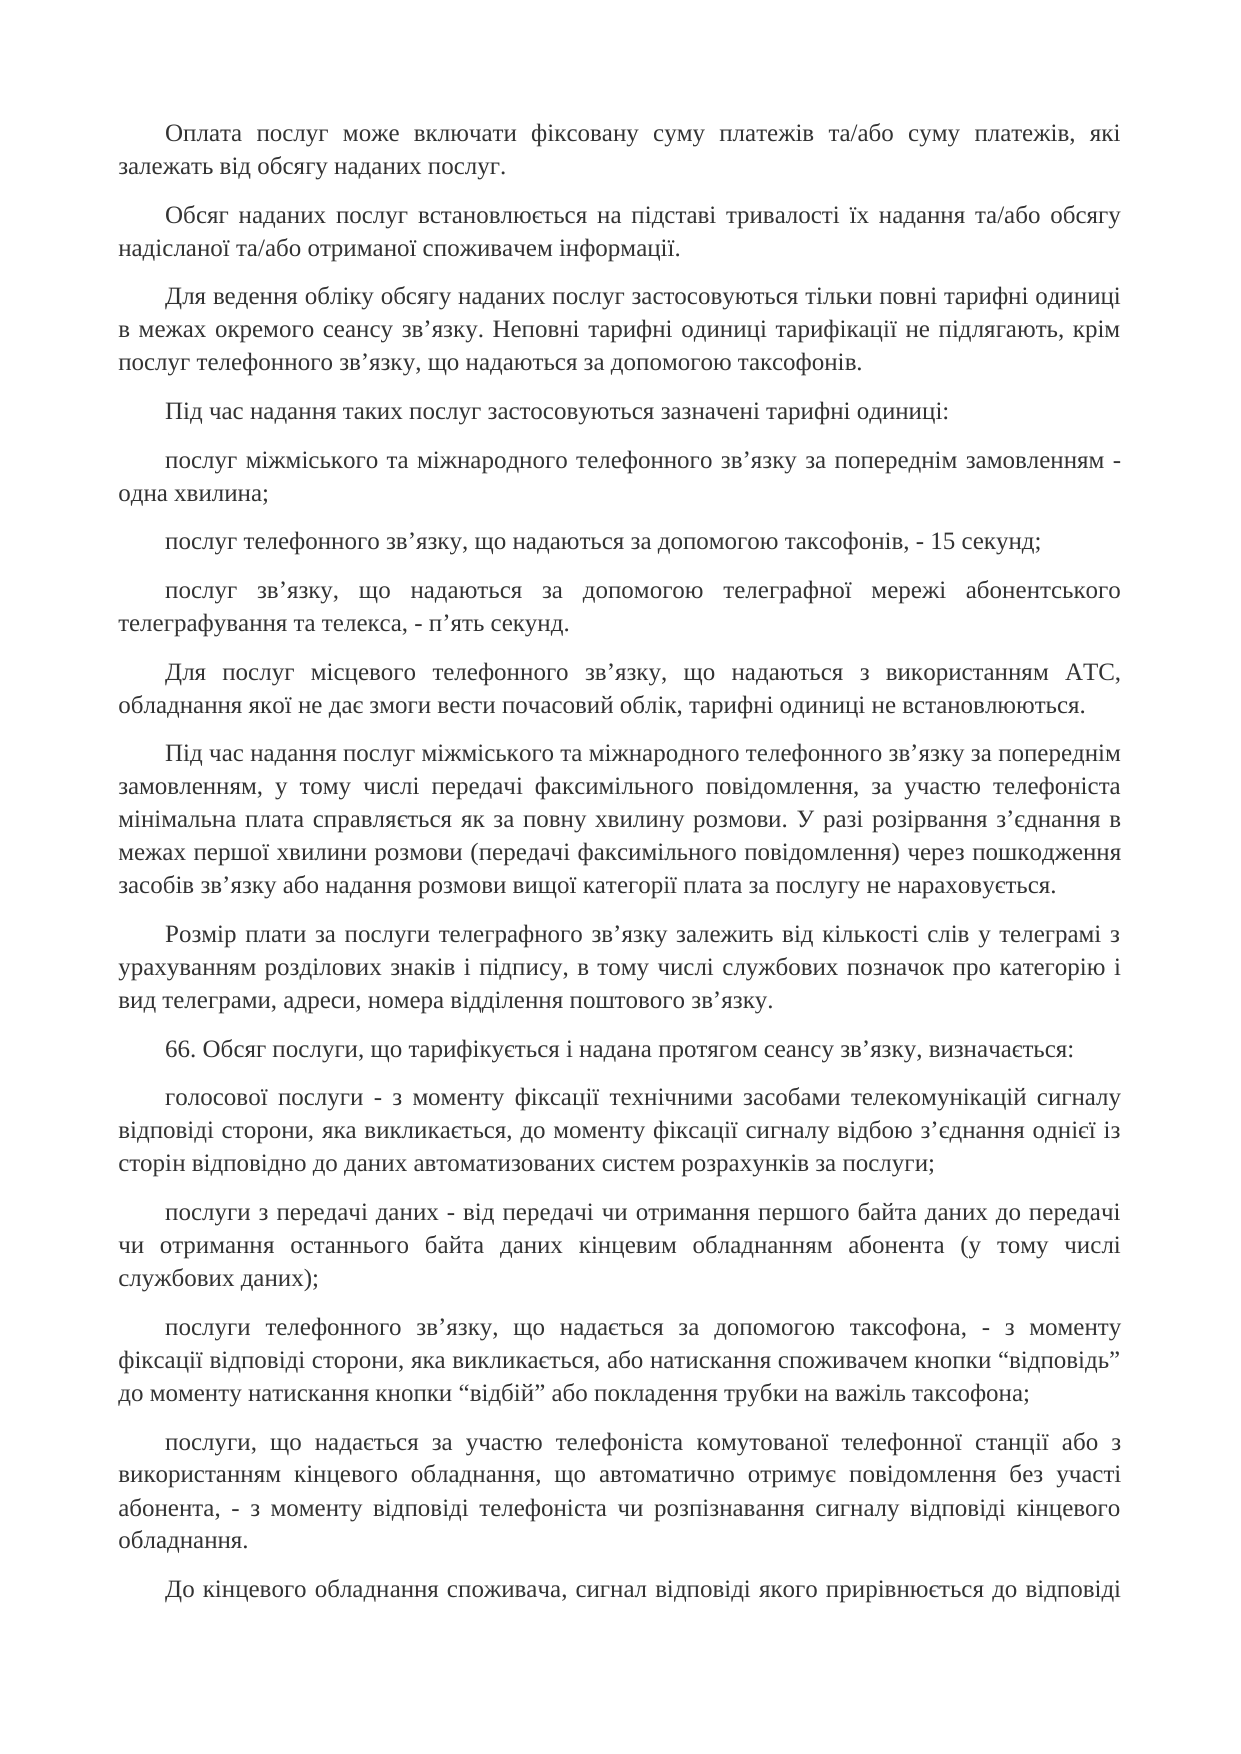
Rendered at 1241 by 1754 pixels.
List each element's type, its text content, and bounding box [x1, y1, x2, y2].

text Розмір плати за послуги телеграфного зв’язку залежить від кількості слів у телеграмі з урахуванням розділових знаків і підпису, в тому числі службових позначок про категорію і вид телеграми, адреси, номера відділення поштового зв’язку. [118, 919, 1122, 1014]
text Оплата послуг може включати фіксовану суму платежів та/або суму платежів, які залежать від обсягу наданих послуг. [118, 118, 1122, 180]
text 66. Обсяг послуги, що тарифікується і надана протягом сеансу зв’язку, визначається: [118, 1034, 1122, 1063]
text Для ведення обліку обсягу наданих послуг застосовуються тільки повні тарифні одиниці в межах окремого сеансу зв’язку. Неповні тарифні одиниці тарифікації не підлягають, крім послуг телефонного зв’язку, що надаються за допомогою таксофонів. [118, 281, 1122, 376]
text До кінцевого обладнання споживача, сигнал відповіді якого прирівнюється до відповіді [118, 1574, 1122, 1603]
text Під час надання таких послуг застосовуються зазначені тарифні одиниці: [118, 396, 1122, 425]
text голосової послуги - з моменту фіксації технічними засобами телекомунікацій сигналу відповіді сторони, яка викликається, до моменту фіксації сигналу відбою з’єднання однієї із сторін відповідно до даних автоматизованих систем розрахунків за послуги; [118, 1082, 1122, 1177]
text послуги телефонного зв’язку, що надається за допомогою таксофона, - з моменту фіксації відповіді сторони, яка викликається, або натискання споживачем кнопки “відповідь” до моменту натискання кнопки “відбій” або покладення трубки на важіль таксофона; [118, 1312, 1122, 1407]
text послуг міжміського та міжнародного телефонного зв’язку за попереднім замовленням - одна хвилина; [118, 445, 1122, 507]
text Для послуг місцевого телефонного зв’язку, що надаються з використанням АТС, обладнання якої не дає змоги вести почасовий облік, тарифні одиниці не встановлюються. [118, 657, 1122, 718]
text послуг зв’язку, що надаються за допомогою телеграфної мережі абонентського телеграфування та телекса, - п’ять секунд. [118, 575, 1122, 637]
text послуги з передачі даних - від передачі чи отримання першого байта даних до передачі чи отримання останнього байта даних кінцевим обладнанням абонента (у тому числі службових даних); [118, 1197, 1122, 1292]
text послуг телефонного зв’язку, що надаються за допомогою таксофонів, - 15 секунд; [118, 526, 1122, 555]
text послуги, що надається за участю телефоніста комутованої телефонної станції або з використанням кінцевого обладнання, що автоматично отримує повідомлення без участі абонента, - з моменту відповіді телефоніста чи розпізнавання сигналу відповіді кінцевого обладнання. [118, 1427, 1122, 1554]
text Під час надання послуг міжміського та міжнародного телефонного зв’язку за попереднім замовленням, у тому числі передачі факсимільного повідомлення, за участю телефоніста мінімальна плата справляється як за повну хвилину розмови. У разі розірвання з’єднання в межах першої хвилини розмови (передачі факсимільного повідомлення) через пошкодження засобів зв’язку або надання розмови вищої категорії плата за послугу не нараховується. [118, 738, 1122, 899]
text Обсяг наданих послуг встановлюється на підставі тривалості їх надання та/або обсягу надісланої та/або отриманої споживачем інформації. [118, 200, 1122, 262]
